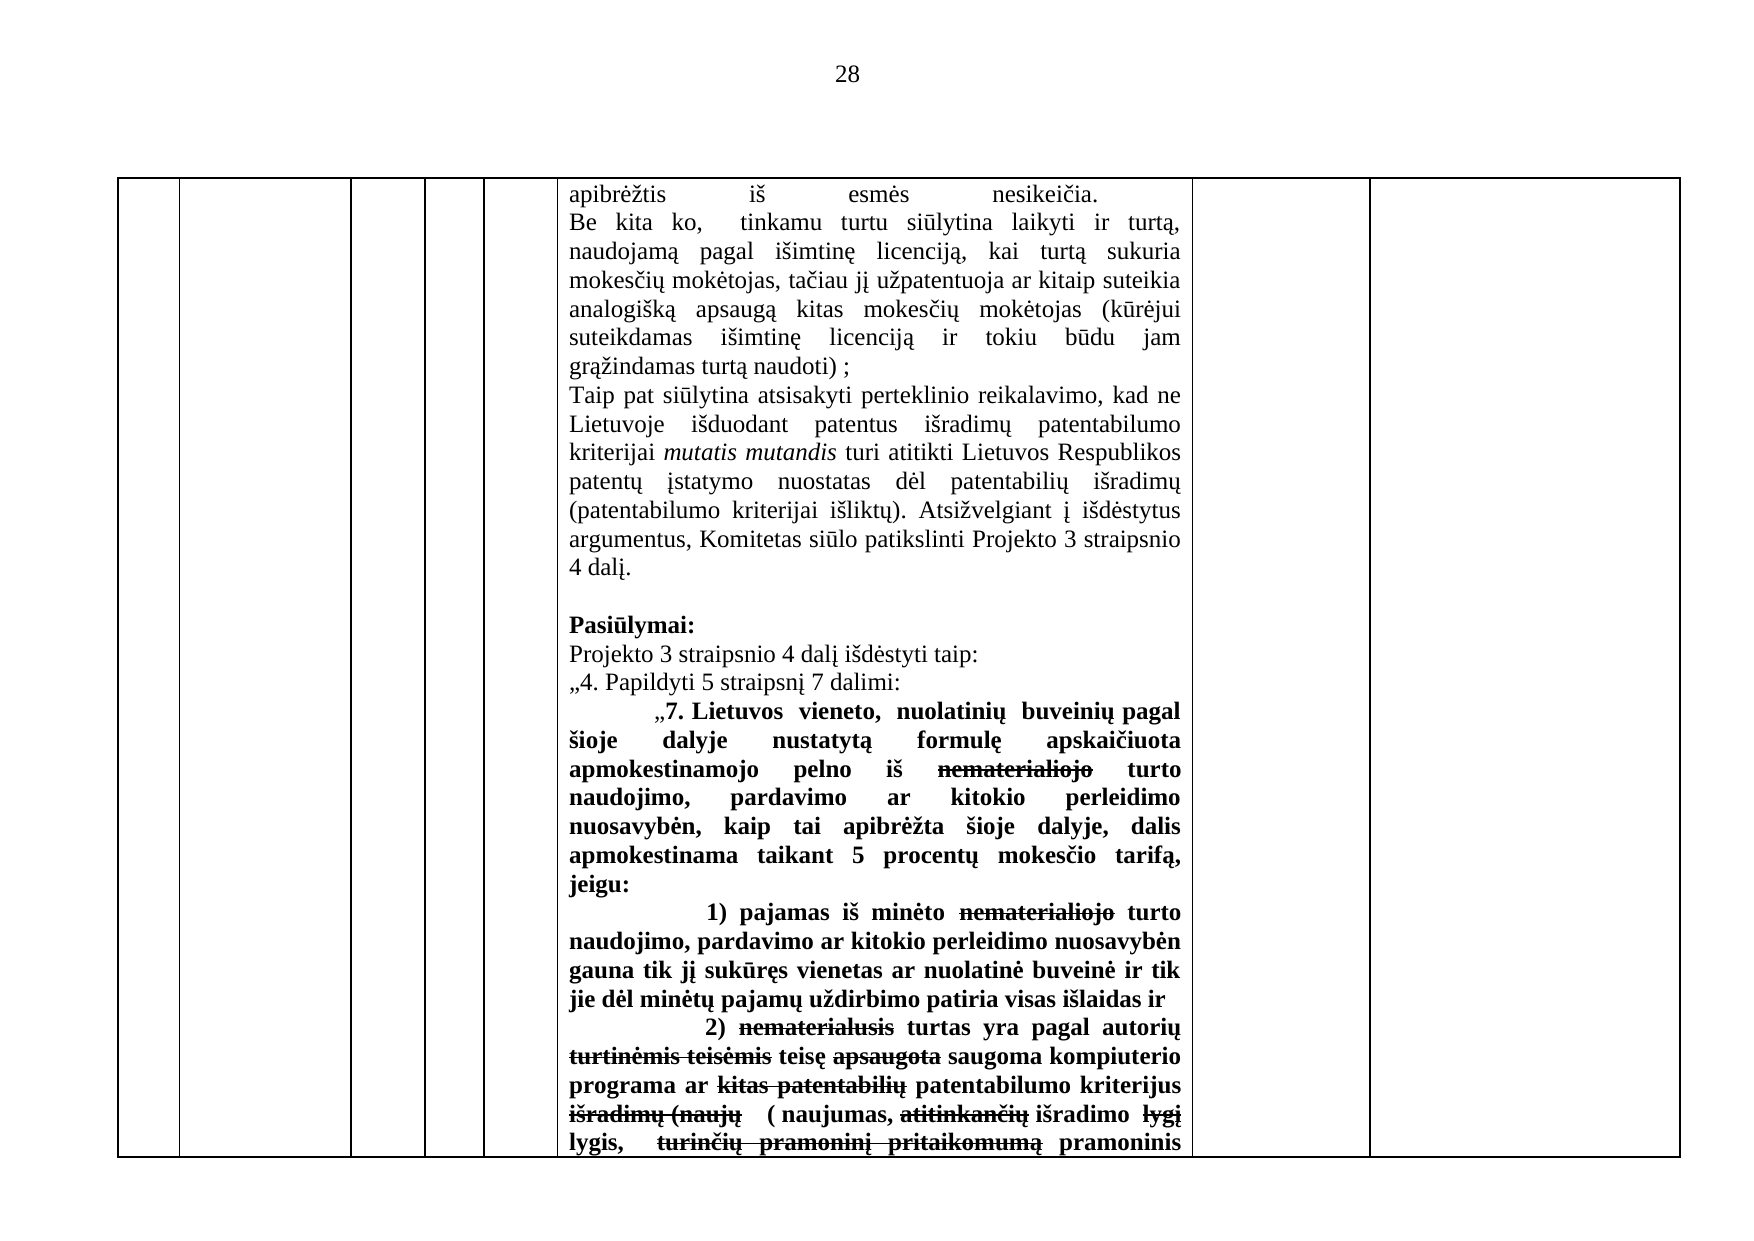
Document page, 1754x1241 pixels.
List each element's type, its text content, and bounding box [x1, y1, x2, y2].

table_cell [1371, 179, 1679, 1156]
table_cell [426, 179, 483, 1156]
table_cell [352, 179, 424, 1156]
table_cell [119, 179, 179, 1156]
table_cell [485, 179, 557, 1156]
table_cell [180, 179, 350, 1156]
table_cell [1193, 179, 1369, 1156]
table_cell apibrėžtis iš esmės nesikeičia. Be kita ko, tinkamu turtu siūlytina laikyti ir turtą, naudojamą pagal išimtinę licenciją, kai turtą sukuria mokesčių mokėtojas, tačiau jį užpatentuoja ar kitaip suteikia analogišką apsaugą kitas mokesčių mokėtojas (kūrėjui suteikdamas išimtinę licenciją ir tokiu būdu jam grąžindamas turtą naudoti) ; Taip pat siūlytina atsisakyti perteklinio reikalavimo, kad ne Lietuvoje išduodant patentus išradimų patentabilumo kriterijai mutatis mutandis turi atitikti Lietuvos Respublikos patentų įstatymo nuostatas dėl patentabilių išradimų (patentabilumo kriterijai išliktų). Atsižvelgiant į išdėstytus argumentus, Komitetas siūlo patikslinti Projekto 3 straipsnio 4 dalį. Pasiūlymai: Projekto 3 straipsnio 4 dalį išdėstyti taip: „4. Papildyti 5 straipsnį 7 dalimi: „7. Lietuvos vieneto, nuolatinių buveinių pagal šioje dalyje nustatytą formulę apskaičiuota apmokestinamojo pelno iš nematerialiojo turto naudojimo, pardavimo ar kitokio perleidimo nuosavybėn, kaip tai apibrėžta šioje dalyje, dalis apmokestinama taikant 5 procentų mokesčio tarifą, jeigu: 1) pajamas iš minėto nematerialiojo turto naudojimo, pardavimo ar kitokio perleidimo nuosavybėn gauna tik jį sukūręs vienetas ar nuolatinė buveinė ir tik jie dėl minėtų pajamų uždirbimo patiria visas išlaidas ir 2) nematerialusis turtas yra pagal autorių turtinėmis teisėmis teisę apsaugota saugoma kompiuterio programa ar kitas patentabilių patentabilumo kriterijus išradimų (naujų ( naujumas, atitinkančių išradimo lygį lygis, turinčių pramoninį pritaikomumą pramoninis [558, 179, 1192, 1156]
